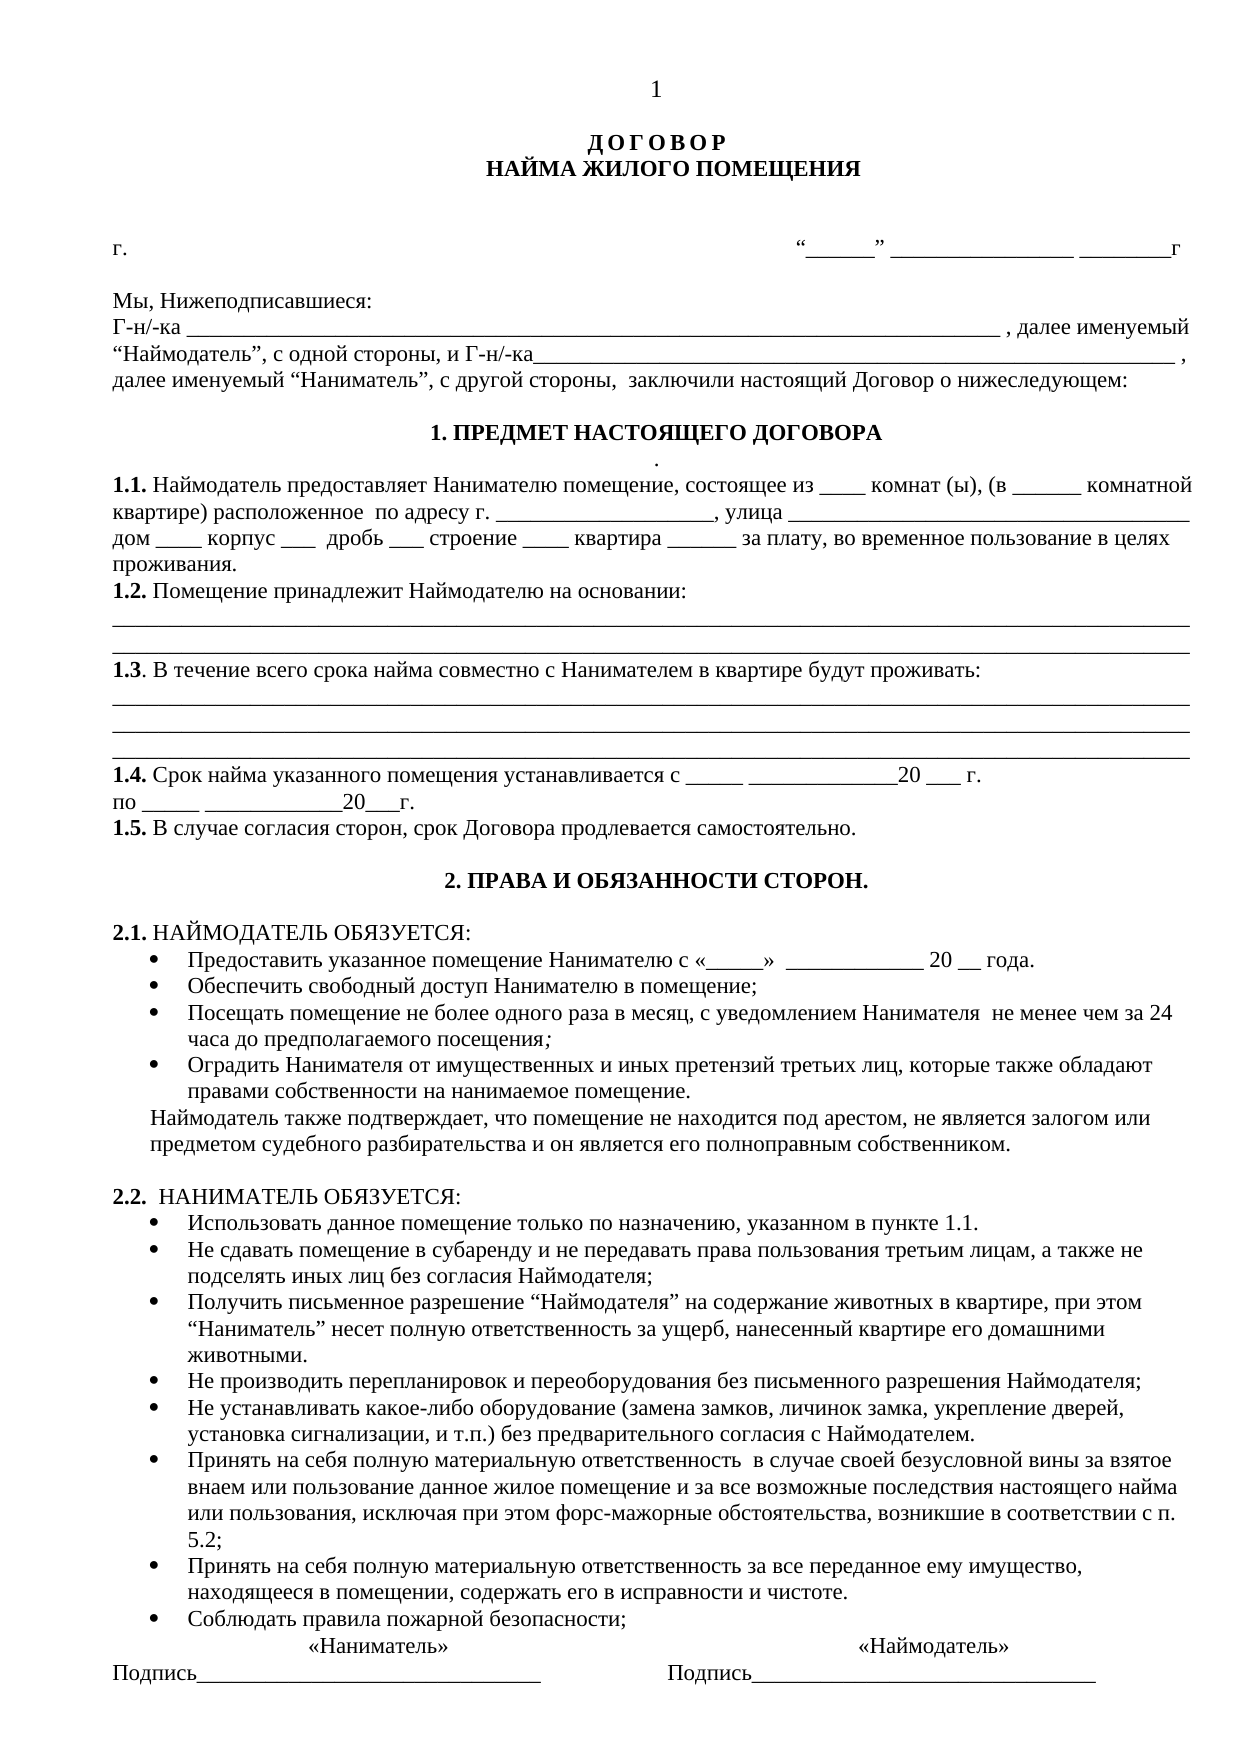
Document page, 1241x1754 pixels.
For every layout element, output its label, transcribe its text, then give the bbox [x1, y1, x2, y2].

list Обеспечить свободный доступ Нанимателю в помещение; [150, 972, 1200, 998]
text 1.3. В течение всего срока найма совместно с Нанимателем в квартире будут проживать: [112, 656, 1200, 682]
text 1.4. Срок найма указанного помещения устанавливается с _____ _____________20 ___ г. [112, 761, 1200, 788]
text ДОГОВОР [112, 129, 1200, 155]
table_header «Наниматель» [101, 1632, 655, 1658]
list Получить письменное разрешение “Наймодателя” на содержание животных в квартире, при этом “Наниматель” несет полную ответственность за ущерб, нанесенный квартире его домашними животными. [150, 1288, 1200, 1367]
text 1.1. Наймодатель предоставляет Нанимателю помещение, состоящее из ____ комнат (ы), (в ______ комнатной квартире) расположенное по адресу г. ___________________, улица ___________________________________ дом ____ корпус ___ дробь ___ строение ____ квартира ______ за плату, во временное пользование в целях проживания. [112, 471, 1200, 577]
list Соблюдать правила пожарной безопасности; [150, 1605, 1200, 1631]
text Наймодатель также подтверждает, что помещение не находится под арестом, не является залогом или предметом судебного разбирательства и он является его полноправным собственником. [150, 1104, 1200, 1157]
text 1.2. Помещение принадлежит Наймодателю на основании: [112, 577, 1200, 603]
text ____________________________________________________________________________________________________________________________________________________________________________________________ [112, 603, 1200, 656]
list Не устанавливать какое-либо оборудование (замена замков, личинок замка, укрепление дверей, установка сигнализации, и т.п.) без предварительного согласия с Наймодателем. [150, 1394, 1200, 1447]
table_cell Подпись______________________________ [101, 1660, 655, 1686]
text 2. ПРАВА И ОБЯЗАННОСТИ СТОРОН. [112, 867, 1200, 893]
text Г-н/-ка _______________________________________________________________________ , далее именуемый “Наймодатель”, с одной стороны, и Г-н/-ка________________________________________________________ , далее именуемый “Наниматель”, с другой стороны, заключили настоящий Договор о нижеследующем: [112, 313, 1200, 392]
table_cell Подпись______________________________ [656, 1660, 1211, 1686]
text 2.1. НАЙМОДАТЕЛЬ ОБЯЗУЕТСЯ: [112, 919, 1200, 946]
text . [112, 445, 1200, 471]
text Мы, Нижеподписавшиеся: [112, 287, 1200, 313]
list Принять на себя полную материальную ответственность в случае своей безусловной вины за взятое внаем или пользование данное жилое помещение и за все возможные последствия настоящего найма или пользования, исключая при этом форс-мажорные обстоятельства, возникшие в соответствии с п. 5.2; [150, 1447, 1200, 1552]
list Использовать данное помещение только по назначению, указанном в пункте 1.1. [150, 1209, 1200, 1236]
list Оградить Нанимателя от имущественных и иных претензий третьих лиц, которые также обладают правами собственности на нанимаемое помещение. [150, 1051, 1200, 1104]
list Посещать помещение не более одного раза в месяц, с уведомлением Нанимателя не менее чем за 24 часа до предполагаемого посещения; [150, 998, 1200, 1051]
text по _____ ____________20___г. [112, 788, 1200, 814]
text г. “______” ________________ ________г [112, 234, 1200, 261]
text 1.5. В случае согласия сторон, срок Договора продлевается самостоятельно. [112, 814, 1200, 840]
list Предоставить указанное помещение Нанимателю с «_____» ____________ 20 __ года. [150, 946, 1200, 972]
list Принять на себя полную материальную ответственность за все переданное ему имущество, находящееся в помещении, содержать его в исправности и чистоте. [150, 1552, 1200, 1605]
text 1. ПРЕДМЕТ НАСТОЯЩЕГО ДОГОВОРА [112, 419, 1200, 445]
list Не сдавать помещение в субаренду и не передавать права пользования третьим лицам, а также не подселять иных лиц без согласия Наймодателя; [150, 1236, 1200, 1288]
text НАЙМА ЖИЛОГО ПОМЕЩЕНИЯ [112, 155, 1200, 182]
text ______________________________________________________________________________________________ [112, 735, 1200, 761]
table_header «Наймодатель» [656, 1632, 1211, 1658]
list Не производить перепланировок и переоборудования без письменного разрешения Наймодателя; [150, 1367, 1200, 1394]
text 2.2. НАНИМАТЕЛЬ ОБЯЗУЕТСЯ: [112, 1183, 1200, 1209]
text ____________________________________________________________________________________________________________________________________________________________________________________________ [112, 682, 1200, 735]
